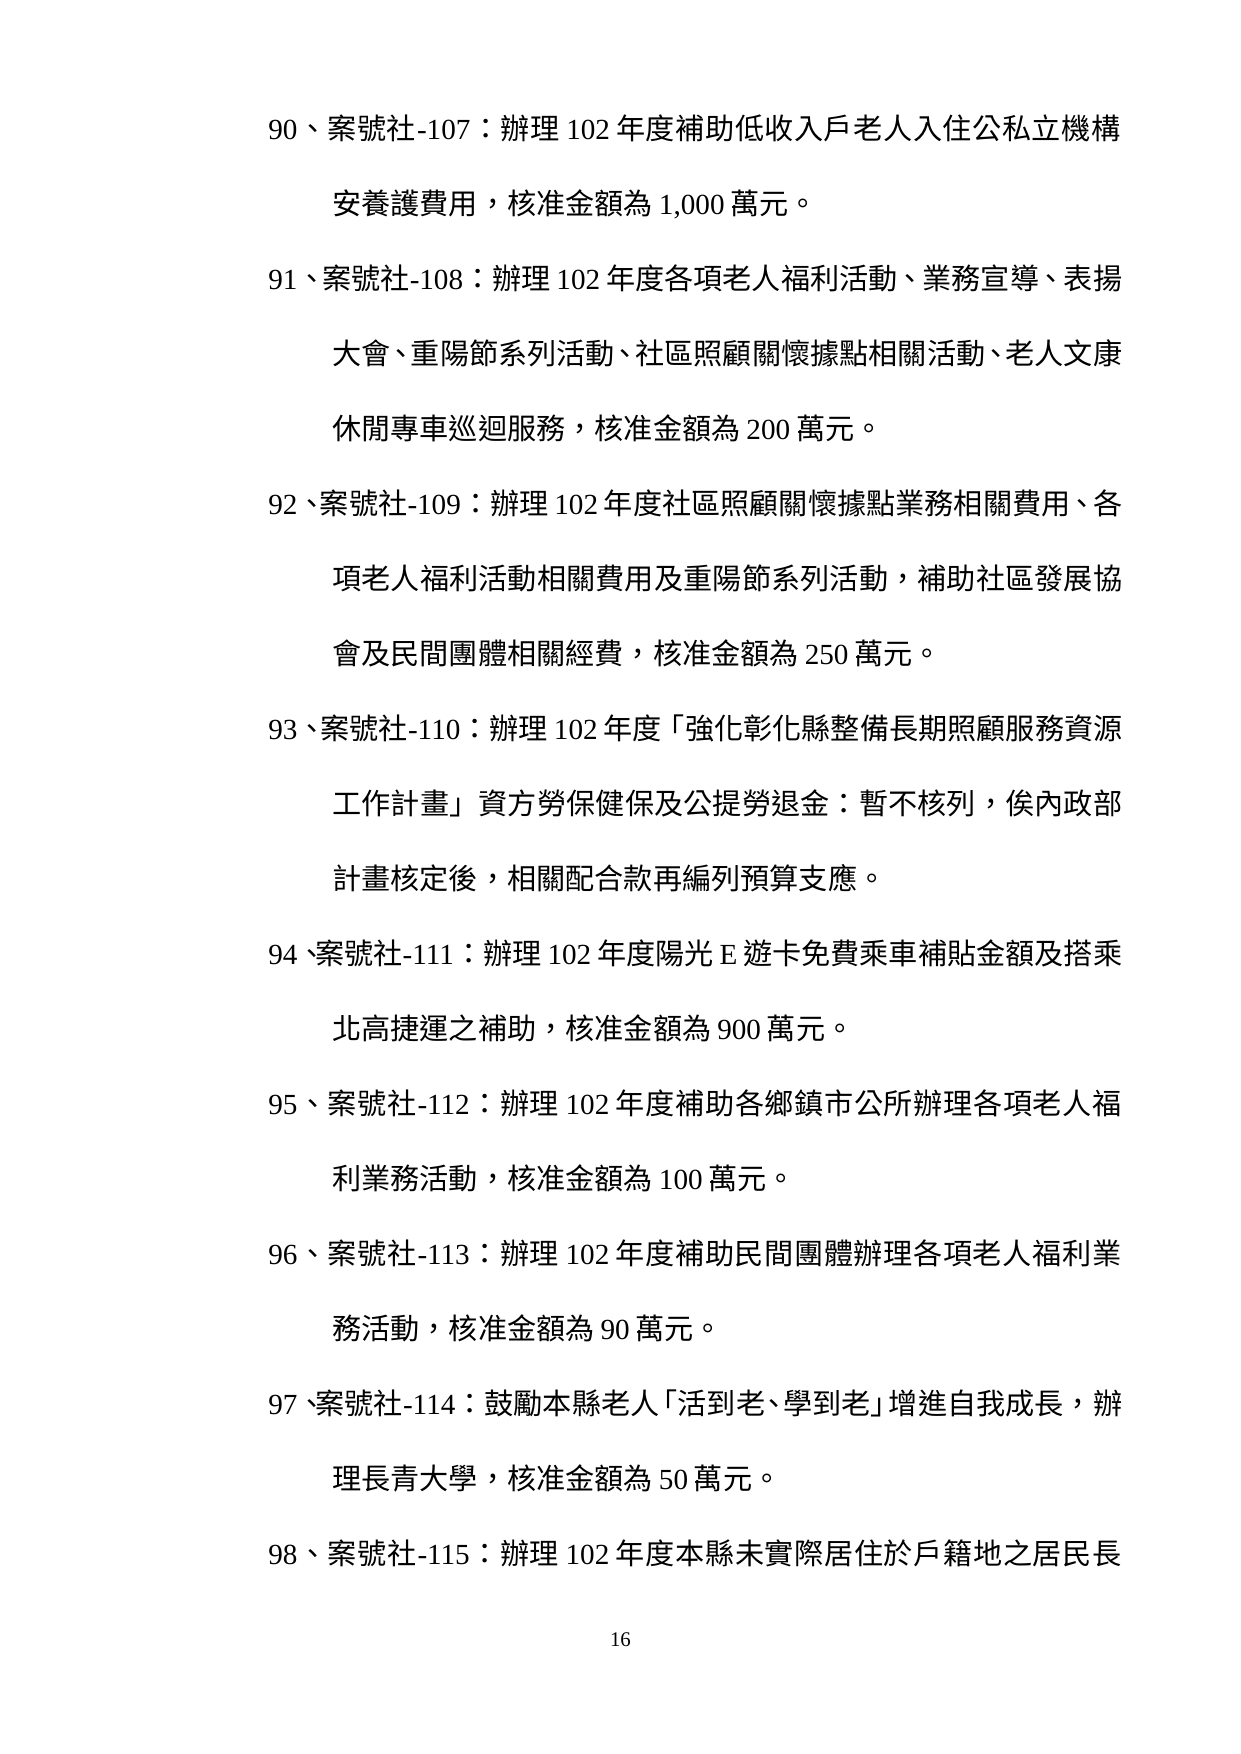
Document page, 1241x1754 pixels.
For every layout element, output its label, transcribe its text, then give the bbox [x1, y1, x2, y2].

text 93、案號社-110：辦理102年度「強化彰化縣整備長期照顧服務資源工作計畫」資方勞保健保及公提勞退金：暫不核列，俟內政部計畫核定後，相關配合款再編列預算支應。 [268, 689, 1122, 914]
text 94、案號社-111：辦理102年度陽光E遊卡免費乘車補貼金額及搭乘北高捷運之補助，核准金額為900萬元。 [268, 914, 1122, 1064]
text 92、案號社-109：辦理102年度社區照顧關懷據點業務相關費用、各項老人福利活動相關費用及重陽節系列活動，補助社區發展協會及民間團體相關經費，核准金額為250萬元。 [268, 464, 1122, 689]
text 90、案號社-107：辦理102年度補助低收入戶老人入住公私立機構安養護費用，核准金額為1,000萬元。 [268, 89, 1122, 239]
text 96、案號社-113：辦理102年度補助民間團體辦理各項老人福利業務活動，核准金額為90萬元。 [268, 1214, 1122, 1364]
text 91、案號社-108：辦理102年度各項老人福利活動、業務宣導、表揚大會、重陽節系列活動、社區照顧關懷據點相關活動、老人文康休閒專車巡迴服務，核准金額為200萬元。 [268, 239, 1122, 464]
text 95、案號社-112：辦理102年度補助各鄉鎮市公所辦理各項老人福利業務活動，核准金額為100萬元。 [268, 1064, 1122, 1214]
text 98、案號社-115：辦理102年度本縣未實際居住於戶籍地之居民長 [268, 1514, 1122, 1589]
text 97、案號社-114：鼓勵本縣老人「活到老、學到老」增進自我成長，辦理長青大學，核准金額為50萬元。 [268, 1364, 1122, 1514]
